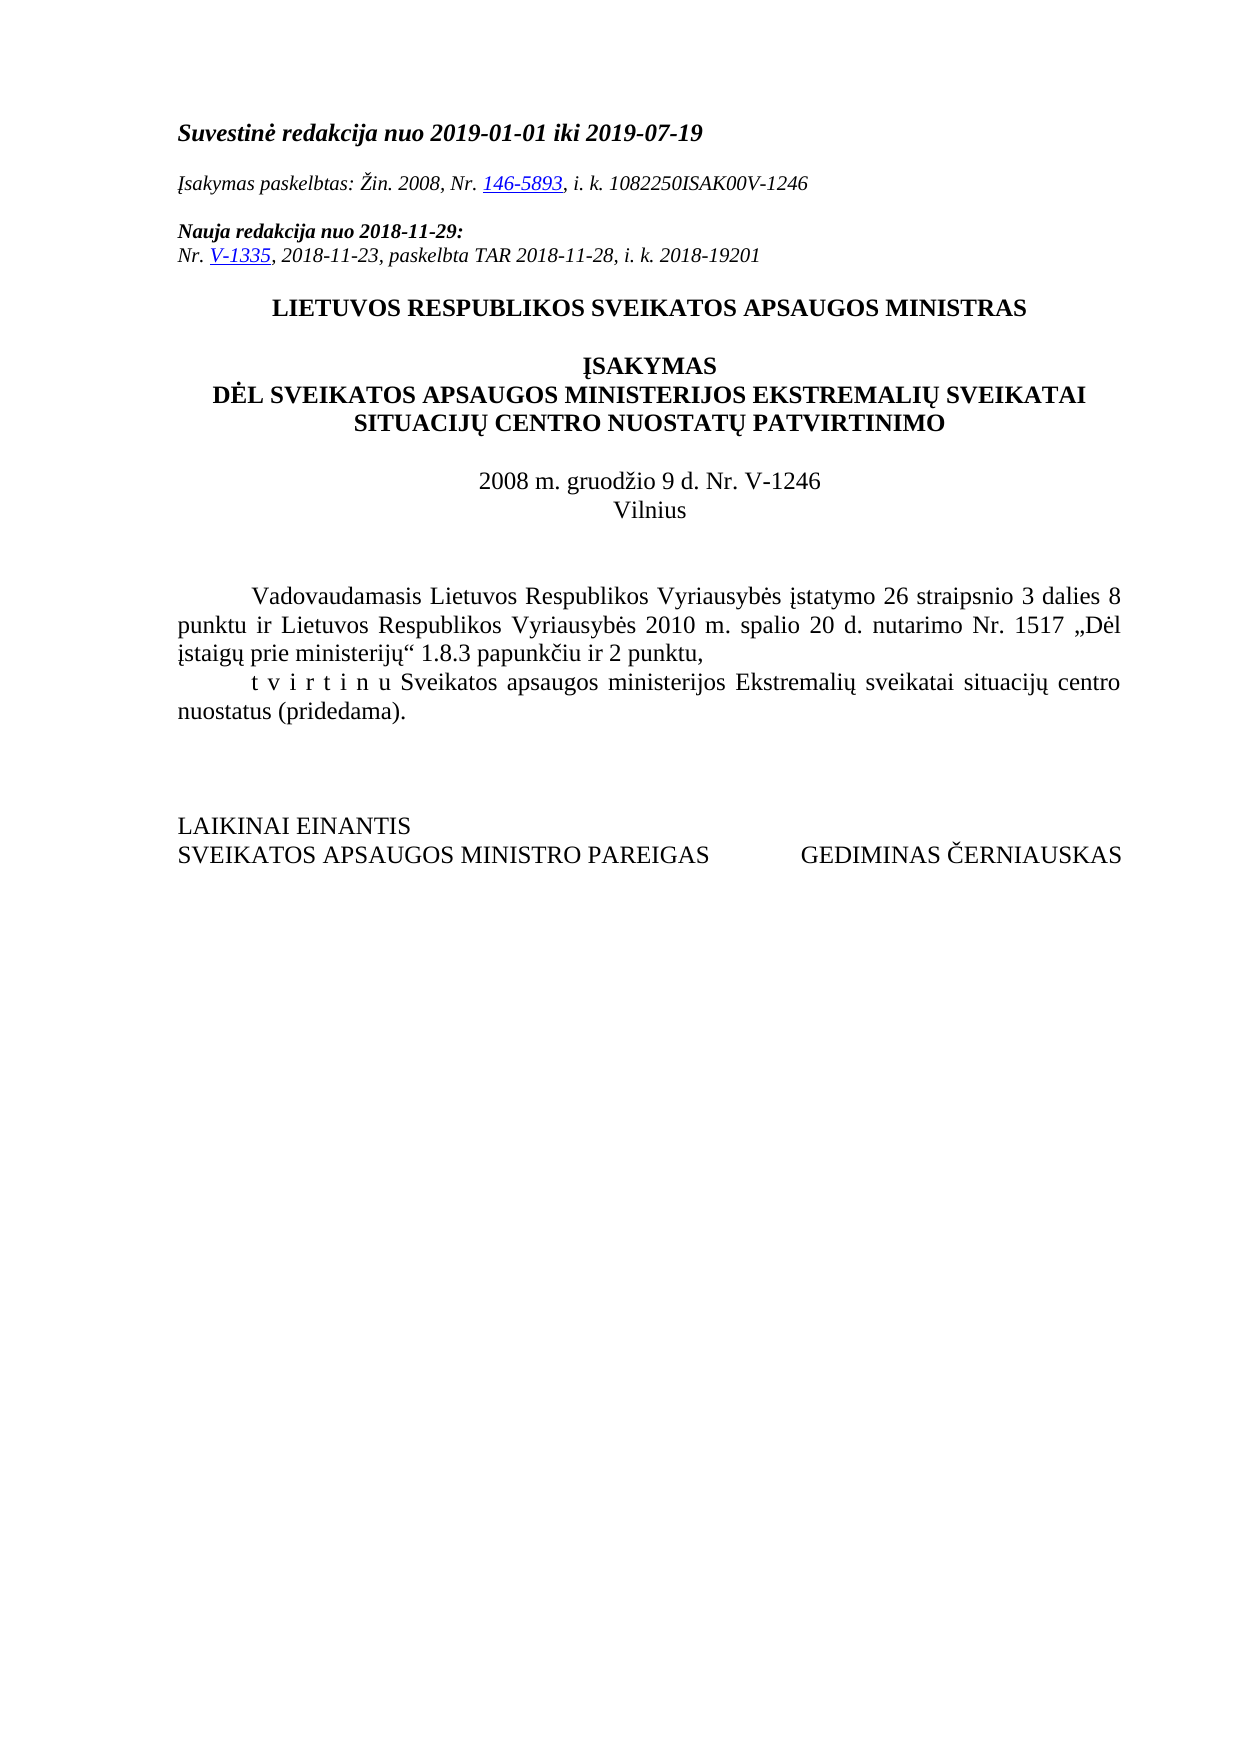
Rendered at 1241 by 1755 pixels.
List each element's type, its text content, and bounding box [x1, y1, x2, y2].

text Įsakymas paskelbtas: Žin. 2008, Nr. 146-5893, i. k. 1082250ISAK00V-1246 [177, 171, 1122, 195]
text SVEIKATOS APSAUGOS MINISTRO PAREIGAS GEDIMINAS ČERNIAUSKAS [177, 840, 1122, 868]
text t v i r t i n u Sveikatos apsaugos ministerijos Ekstremalių sveikatai situacijų centro nuostatus (pridedama). [177, 667, 1122, 725]
text LAIKINAI EINANTIS [177, 811, 1122, 840]
text LIETUVOS RESPUBLIKOS SVEIKATOS APSAUGOS MINISTRAS [177, 293, 1122, 322]
text DĖL SVEIKATOS APSAUGOS MINISTERIJOS EKSTREMALIŲ SVEIKATAI SITUACIJŲ CENTRO NUOSTATŲ PATVIRTINIMO [177, 380, 1122, 437]
text Vilnius [177, 495, 1122, 523]
text 2008 m. gruodžio 9 d. Nr. V-1246 [177, 466, 1122, 495]
text Nr. V-1335, 2018-11-23, paskelbta TAR 2018-11-28, i. k. 2018-19201 [177, 243, 1122, 267]
text ĮSAKYMAS [177, 351, 1122, 380]
text Vadovaudamasis Lietuvos Respublikos Vyriausybės įstatymo 26 straipsnio 3 dalies 8 punktu ir Lietuvos Respublikos Vyriausybės 2010 m. spalio 20 d. nutarimo Nr. 1517 „Dėl įstaigų prie ministerijų“ 1.8.3 papunkčiu ir 2 punktu, [177, 581, 1122, 667]
text Suvestinė redakcija nuo 2019-01-01 iki 2019-07-19 [177, 118, 1122, 147]
text Nauja redakcija nuo 2018-11-29: [177, 219, 1122, 243]
